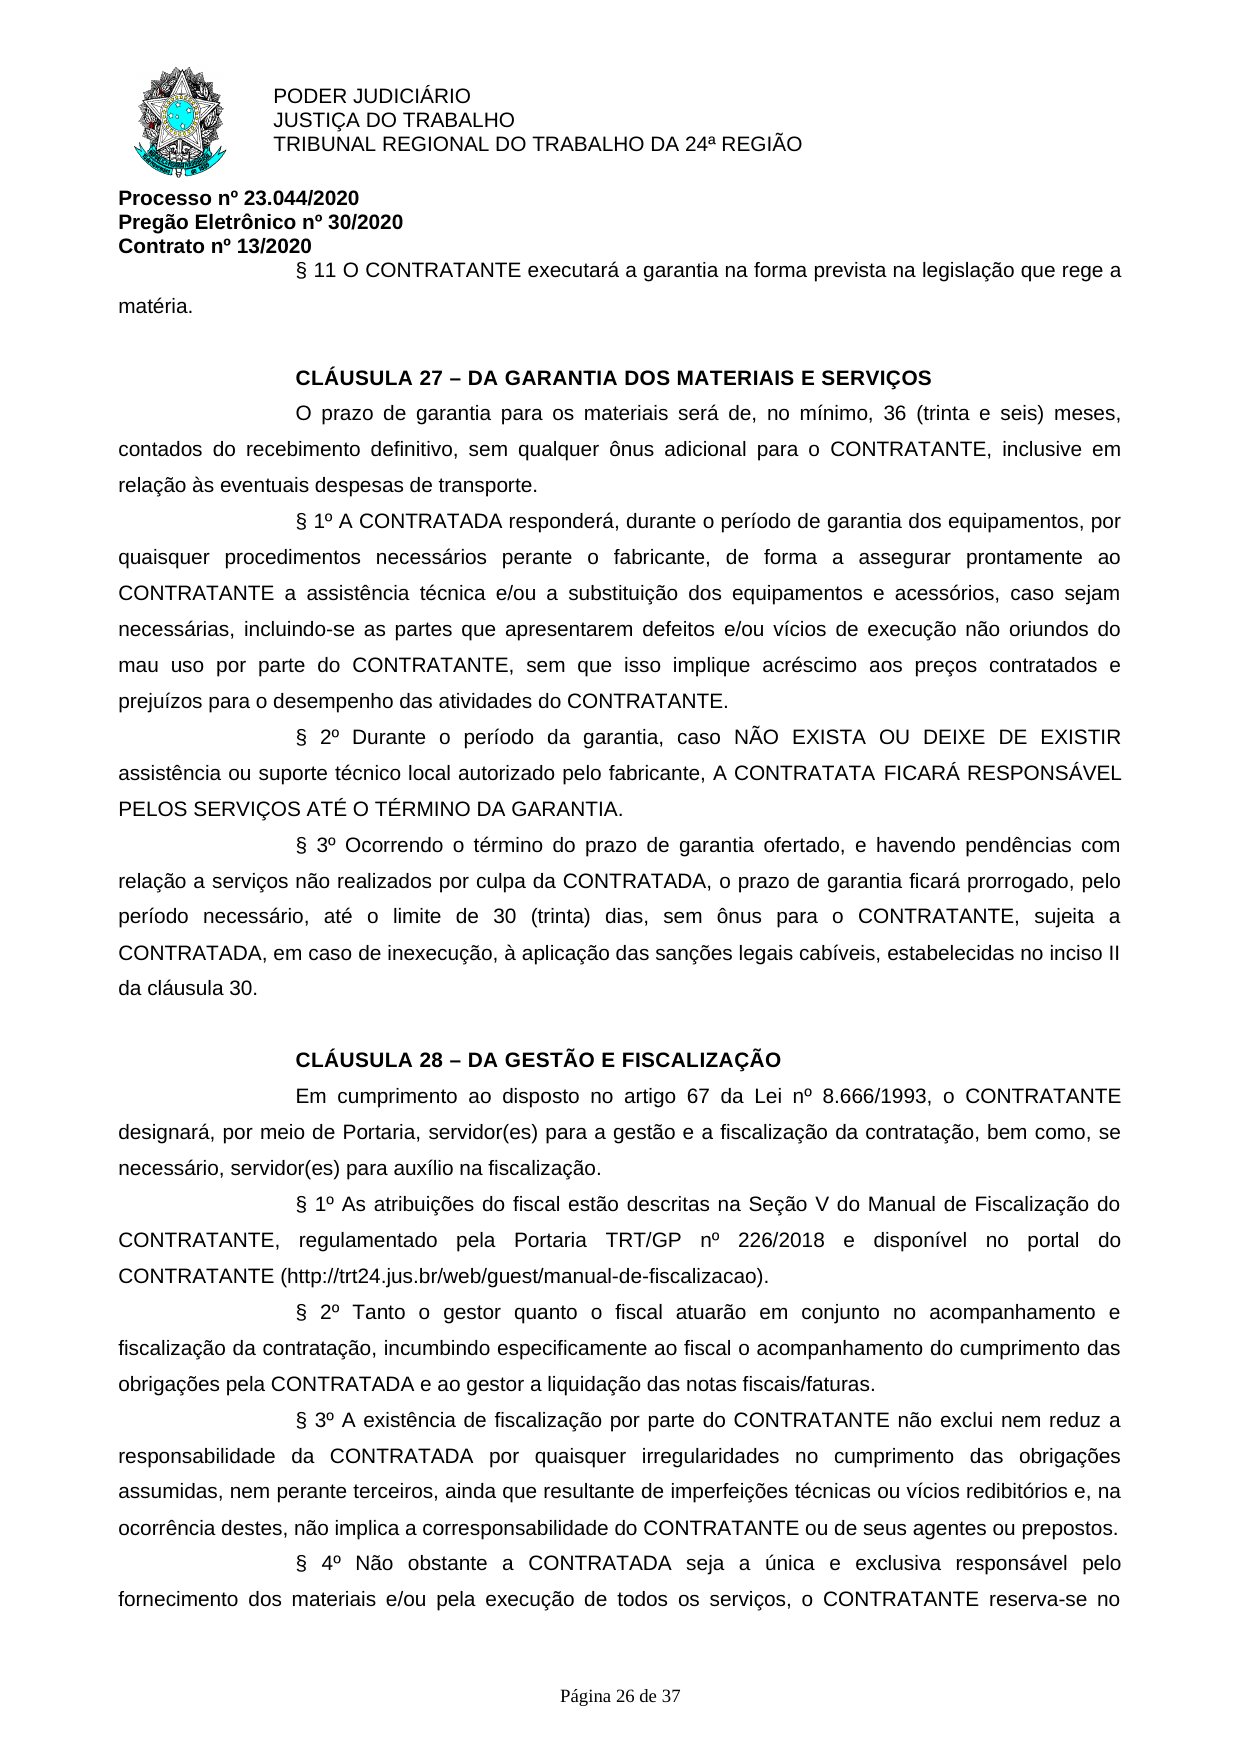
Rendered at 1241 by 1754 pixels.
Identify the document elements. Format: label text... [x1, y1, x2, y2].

text CLÁUSULA 28 – DA GESTÃO E FISCALIZAÇÃO [118, 1048, 1122, 1072]
picture [133, 66, 228, 178]
text § 2º Tanto o gestor quanto o fiscal atuarão em conjunto no acompanhamento e fiscalização da contratação, incumbindo especificamente ao fiscal o acompanhamento do cumprimento das obrigações pela CONTRATADA e ao gestor a liquidação das notas fiscais/faturas. [118, 1300, 1122, 1396]
text § 2º Durante o período da garantia, caso NÃO EXISTA OU DEIXE DE EXISTIR assistência ou suporte técnico local autorizado pelo fabricante, A CONTRATATA ficará RESPONSÁVEL PELOS SERVIÇOS ATÉ O TÉRMINO DA GARANTIA. [118, 725, 1122, 821]
text § 3º Ocorrendo o término do prazo de garantia ofertado, e havendo pendências com relação a serviços não realizados por culpa da CONTRATADA, o prazo de garantia ficará prorrogado, pelo período necessário, até o limite de 30 (trinta) dias, sem ônus para o CONTRATANTE, sujeita a CONTRATADA, em caso de inexecução, à aplicação das sanções legais cabíveis, estabelecidas no inciso II da cláusula 30. [118, 832, 1122, 1000]
text § 1º A CONTRATADA responderá, durante o período de garantia dos equipamentos, por quaisquer procedimentos necessários perante o fabricante, de forma a assegurar prontamente ao CONTRATANTE a assistência técnica e/ou a substituição dos equipamentos e acessórios, caso sejam necessárias, incluindo-se as partes que apresentarem defeitos e/ou vícios de execução não oriundos do mau uso por parte do CONTRATANTE, sem que isso implique acréscimo aos preços contratados e prejuízos para o desempenho das atividades do CONTRATANTE. [118, 509, 1122, 713]
text Em cumprimento ao disposto no artigo 67 da Lei nº 8.666/1993, o CONTRATANTE designará, por meio de Portaria, servidor(es) para a gestão e a fiscalização da contratação, bem como, se necessário, servidor(es) para auxílio na fiscalização. [118, 1084, 1122, 1180]
text O prazo de garantia para os materiais será de, no mínimo, 36 (trinta e seis) meses, contados do recebimento definitivo, sem qualquer ônus adicional para o CONTRATANTE, inclusive em relação às eventuais despesas de transporte. [118, 401, 1122, 497]
text § 1º As atribuições do fiscal estão descritas na Seção V do Manual de Fiscalização do CONTRATANTE, regulamentado pela Portaria TRT/GP nº 226/2018 e disponível no portal do CONTRATANTE (http://trt24.jus.br/web/guest/manual-de-fiscalizacao). [118, 1192, 1122, 1288]
text § 3º A existência de fiscalização por parte do CONTRATANTE não exclui nem reduz a responsabilidade da CONTRATADA por quaisquer irregularidades no cumprimento das obrigações assumidas, nem perante terceiros, ainda que resultante de imperfeições técnicas ou vícios redibitórios e, na ocorrência destes, não implica a corresponsabilidade do CONTRATANTE ou de seus agentes ou prepostos. [118, 1407, 1122, 1539]
text § 4º Não obstante a CONTRATADA seja a única e exclusiva responsável pelo fornecimento dos materiais e/ou pela execução de todos os serviços, o CONTRATANTE reserva-se no [118, 1551, 1122, 1611]
text CLÁUSULA 27 – DA GARANTIA DOS MATERIAIS E SERVIÇOS [118, 365, 1122, 389]
text § 11 O CONTRATANTE executará a garantia na forma prevista na legislação que rege a matéria. [118, 257, 1122, 317]
